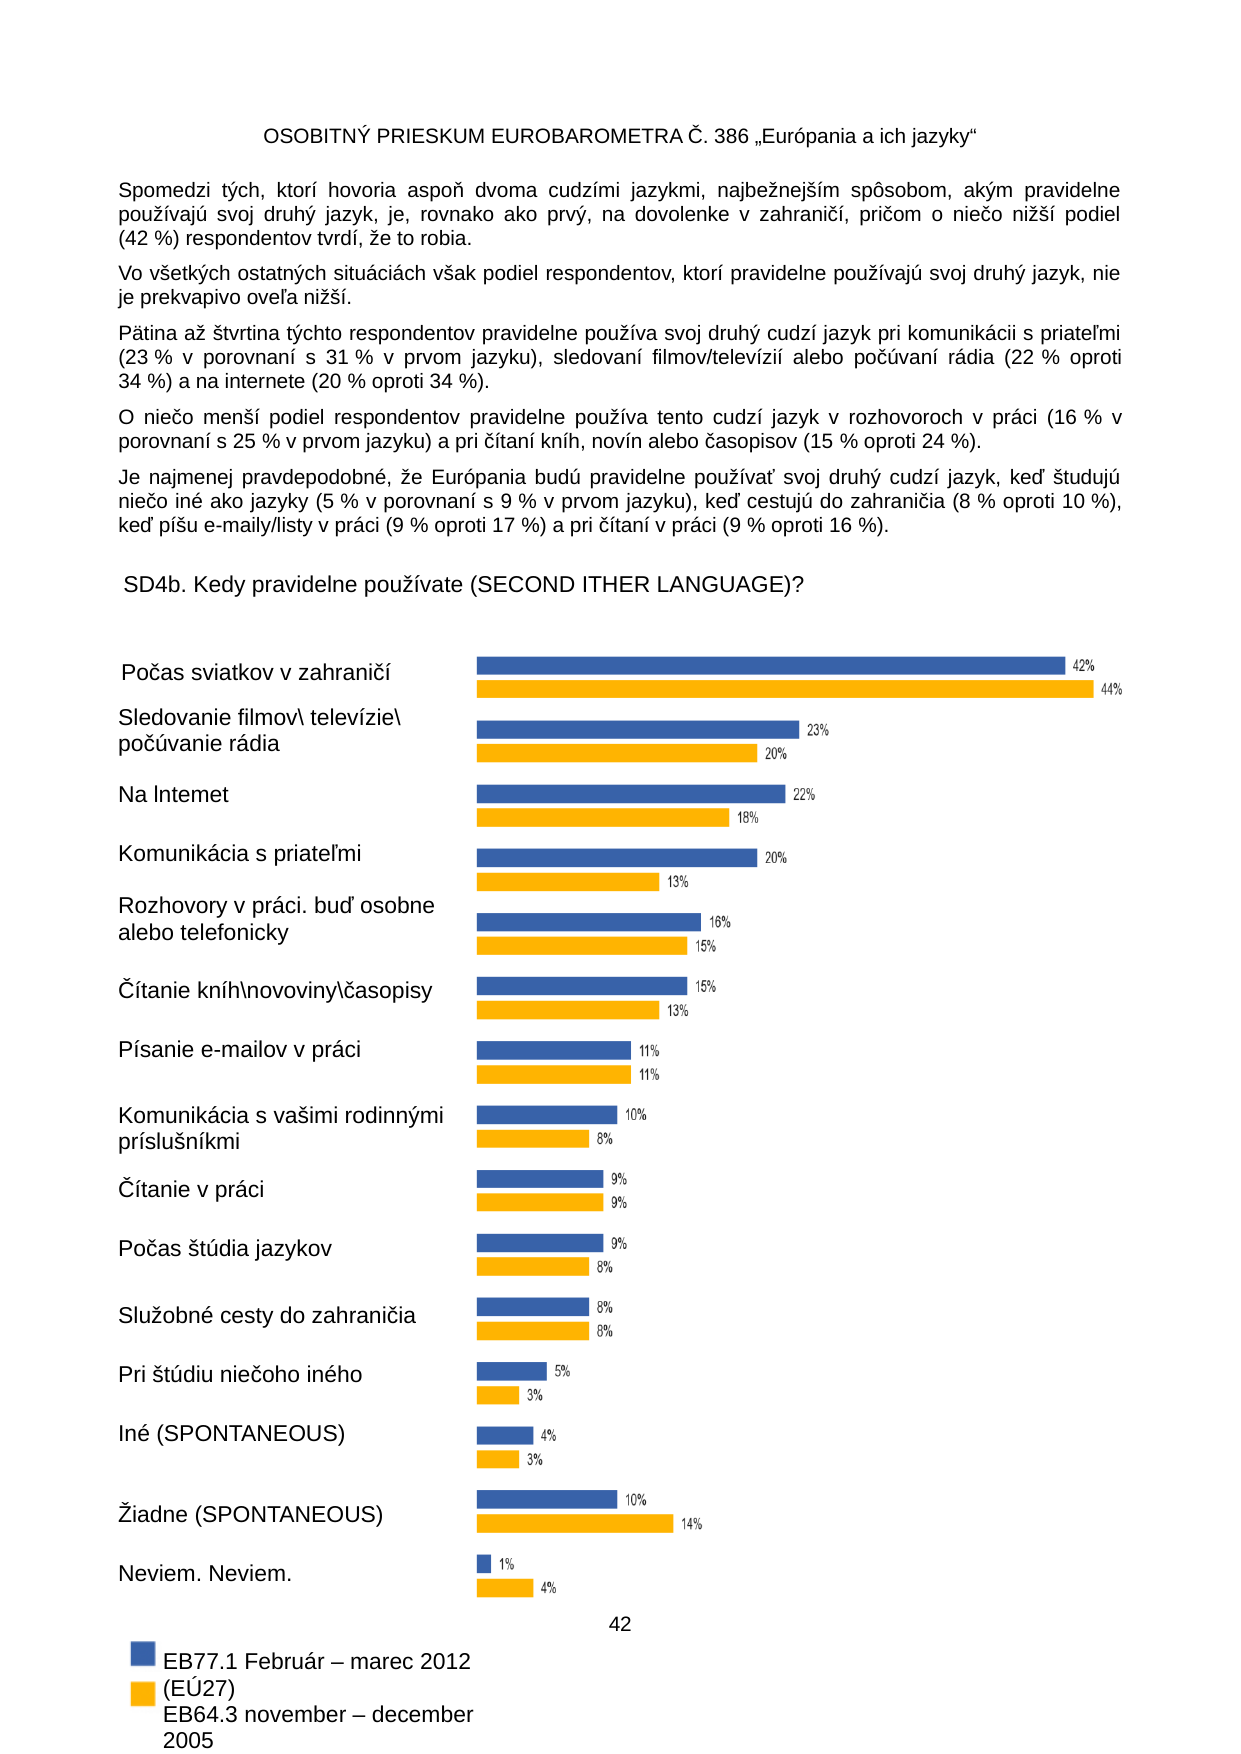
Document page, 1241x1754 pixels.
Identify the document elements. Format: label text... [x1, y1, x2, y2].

text O niečo menší podiel respondentov pravidelne používa tento cudzí jazyk v rozhovoroch v práci (16 % v porovnaní s 25 % v prvom jazyku) a pri čítaní kníh, novín alebo časopisov (15 % oproti 24 %). [118, 405, 1122, 453]
text Pätina až štvrtina týchto respondentov pravidelne používa svoj druhý cudzí jazyk pri komunikácii s priateľmi (23 % v porovnaní s 31 % v prvom jazyku), sledovaní filmov/televízií alebo počúvaní rádia (22 % oproti 34 %) a na internete (20 % oproti 34 %). [118, 321, 1122, 393]
picture [470, 629, 1133, 1604]
text Spomedzi tých, ktorí hovoria aspoň dvoma cudzími jazykmi, najbežnejším spôsobom, akým pravidelne používajú svoj druhý jazyk, je, rovnako ako prvý, na dovolenke v zahraničí, pričom o niečo nižší podiel (42 %) respondentov tvrdí, že to robia. [118, 177, 1122, 249]
text Vo všetkých ostatných situáciách však podiel respondentov, ktorí pravidelne používajú svoj druhý jazyk, nie je prekvapivo oveľa nižší. [118, 261, 1122, 309]
text Je najmenej pravdepodobné, že Európania budú pravidelne používať svoj druhý cudzí jazyk, keď študujú niečo iné ako jazyky (5 % v porovnaní s 9 % v prvom jazyku), keď cestujú do zahraničia (8 % oproti 10 %), keď píšu e-maily/listy v práci (9 % oproti 17 %) a pri čítaní v práci (9 % oproti 16 %). [118, 464, 1122, 536]
text Jeden z desiatich Európanov (10 %) nepoužíva svoj druhý cudzí jazyk v žiadnej situácii, v porovnaní so 6 % v prvom jazyku. [118, 548, 1122, 596]
picture [118, 1633, 163, 1725]
